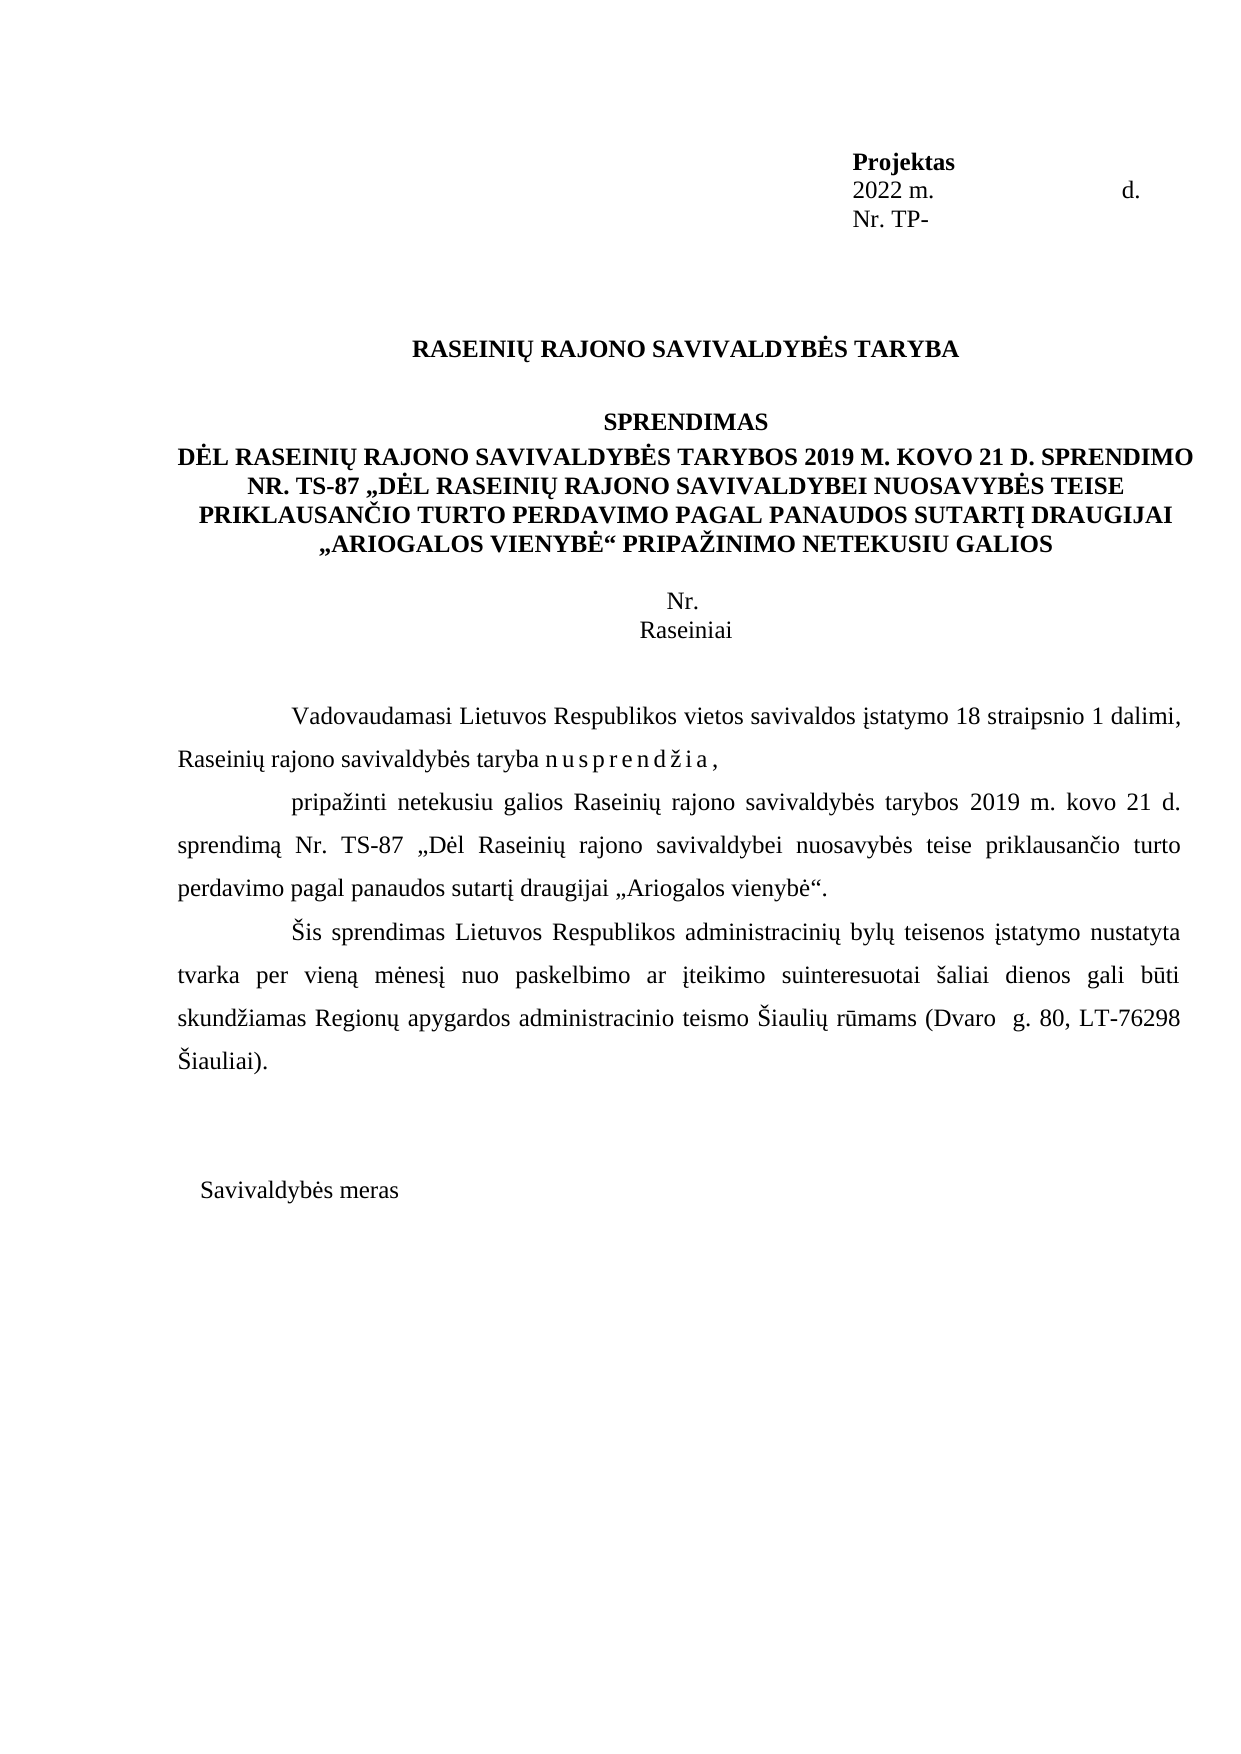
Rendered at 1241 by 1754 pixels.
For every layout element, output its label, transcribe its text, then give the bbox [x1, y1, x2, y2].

text Nr. TP- [177, 204, 1181, 233]
text Šis sprendimas Lietuvos Respublikos administracinių bylų teisenos įstatymo nustatyta tvarka per vieną mėnesį nuo paskelbimo ar įteikimo suinteresuotai šaliai dienos gali būti skundžiamas Regionų apygardos administracinio teismo Šiaulių rūmams (Dvaro g. 80, LT-76298 Šiauliai). [177, 917, 1181, 1075]
table_header [573, 1175, 823, 1211]
table_cell RASEINIŲ RAJONO SAVIVALDYBĖS TARYBA [177, 335, 1194, 407]
table_header [824, 1175, 1192, 1211]
table_header Savivaldybės meras [189, 1175, 572, 1211]
table_cell DĖL rASEINIŲ RAJONO SAVIVALDYBĖS TARYBOS 2019 M. KOVO 21 D. SPRENDIMO NR. ts-87 „DĖL RASEINIŲ RAJONO SAVIVALDYBEI NUOSAVYBĖS TEISE PRIKLAUSANČIO TURTO PERDAVIMO PAGAL PANAUDOS SUTARTĮ DRAUGIJAI „ARIOGALOS VIENYBĖ“ PRIPAŽINIMO NETEKUSIU GALIOS [177, 443, 1194, 557]
text Vadovaudamasi Lietuvos Respublikos vietos savivaldos įstatymo 18 straipsnio 1 dalimi, Raseinių rajono savivaldybės taryba nusprendžia, [177, 701, 1181, 773]
table_header [177, 262, 1194, 334]
table_cell Nr. Raseiniai [177, 558, 1194, 658]
table_cell SPRENDIMAS [177, 407, 1194, 442]
text 2022 m. d. [177, 176, 1181, 204]
text pripažinti netekusiu galios Raseinių rajono savivaldybės tarybos 2019 m. kovo 21 d. sprendimą Nr. TS-87 „Dėl Raseinių rajono savivaldybei nuosavybės teise priklausančio turto perdavimo pagal panaudos sutartį draugijai „Ariogalos vienybė“. [177, 787, 1181, 902]
text Projektas [177, 147, 1181, 176]
